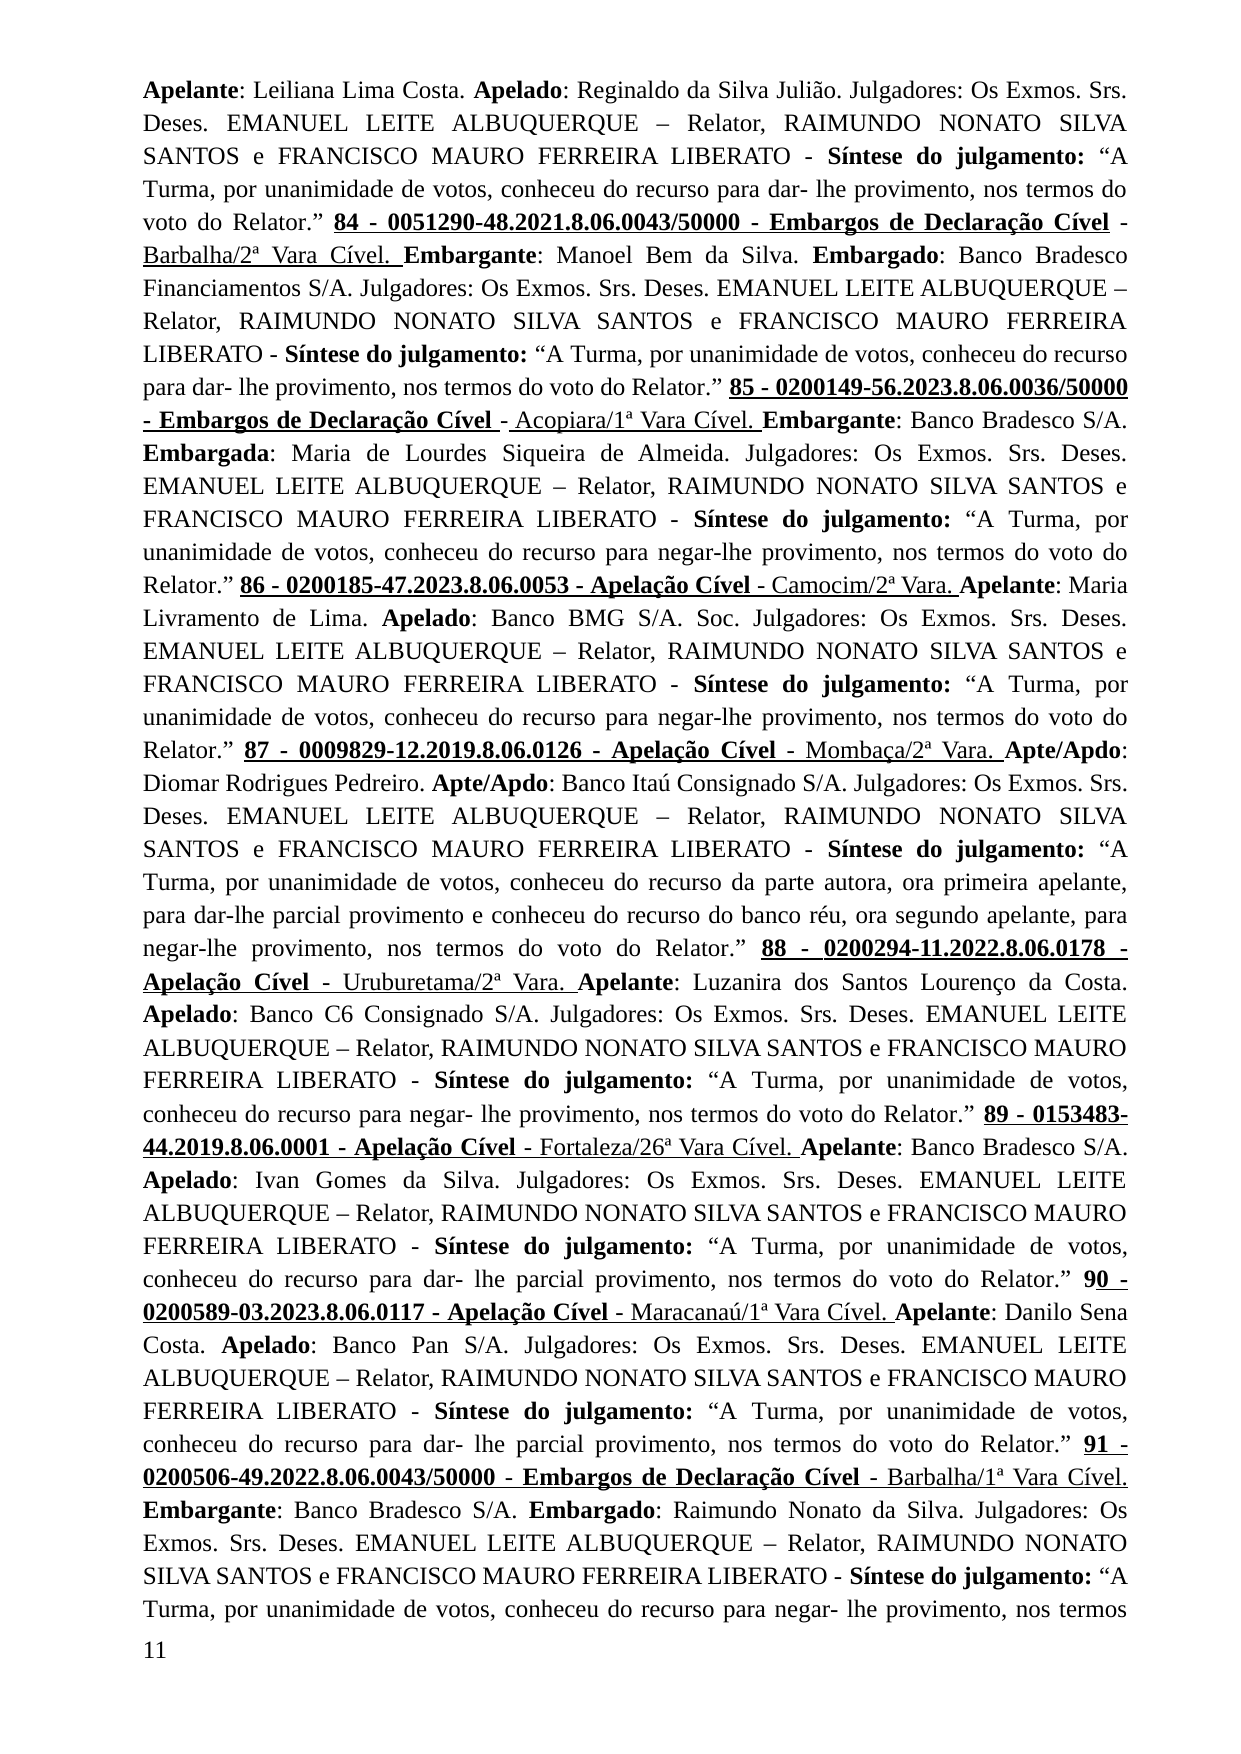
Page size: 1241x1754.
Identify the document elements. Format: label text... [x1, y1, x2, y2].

text Apelante: Leiliana Lima Costa. Apelado: Reginaldo da Silva Julião. Julgadores: Os Exmos. Srs. Deses. EMANUEL LEITE ALBUQUERQUE – Relator, RAIMUNDO NONATO SILVA SANTOS e FRANCISCO MAURO FERREIRA LIBERATO - Síntese do julgamento: “A Turma, por unanimidade de votos, conheceu do recurso para dar- lhe provimento, nos termos do voto do Relator.” 84 - 0051290-48.2021.8.06.0043/50000 - Embargos de Declaração Cível - Barbalha/2ª Vara Cível. Embargante: Manoel Bem da Silva. Embargado: Banco Bradesco Financiamentos S/A. Julgadores: Os Exmos. Srs. Deses. EMANUEL LEITE ALBUQUERQUE – Relator, RAIMUNDO NONATO SILVA SANTOS e FRANCISCO MAURO FERREIRA LIBERATO - Síntese do julgamento: “A Turma, por unanimidade de votos, conheceu do recurso para dar- lhe provimento, nos termos do voto do Relator.” 85 - 0200149-56.2023.8.06.0036/50000 - Embargos de Declaração Cível - Acopiara/1ª Vara Cível. Embargante: Banco Bradesco S/A. Embargada: Maria de Lourdes Siqueira de Almeida. Julgadores: Os Exmos. Srs. Deses. EMANUEL LEITE ALBUQUERQUE – Relator, RAIMUNDO NONATO SILVA SANTOS e FRANCISCO MAURO FERREIRA LIBERATO - Síntese do julgamento: “A Turma, por unanimidade de votos, conheceu do recurso para negar-lhe provimento, nos termos do voto do Relator.” 86 - 0200185-47.2023.8.06.0053 - Apelação Cível - Camocim/2ª Vara. Apelante: Maria Livramento de Lima. Apelado: Banco BMG S/A. Soc. Julgadores: Os Exmos. Srs. Deses. EMANUEL LEITE ALBUQUERQUE – Relator, RAIMUNDO NONATO SILVA SANTOS e FRANCISCO MAURO FERREIRA LIBERATO - Síntese do julgamento: “A Turma, por unanimidade de votos, conheceu do recurso para negar-lhe provimento, nos termos do voto do Relator.” 87 - 0009829-12.2019.8.06.0126 - Apelação Cível - Mombaça/2ª Vara. Apte/Apdo: Diomar Rodrigues Pedreiro. Apte/Apdo: Banco Itaú Consignado S/A. Julgadores: Os Exmos. Srs. Deses. EMANUEL LEITE ALBUQUERQUE – Relator, RAIMUNDO NONATO SILVA SANTOS e FRANCISCO MAURO FERREIRA LIBERATO - Síntese do julgamento: “A Turma, por unanimidade de votos, conheceu do recurso da parte autora, ora primeira apelante, para dar-lhe parcial provimento e conheceu do recurso do banco réu, ora segundo apelante, para negar-lhe provimento, nos termos do voto do Relator.” 88 - 0200294-11.2022.8.06.0178 - Apelação Cível - Uruburetama/2ª Vara. Apelante: Luzanira dos Santos Lourenço da Costa. Apelado: Banco C6 Consignado S/A. Julgadores: Os Exmos. Srs. Deses. EMANUEL LEITE ALBUQUERQUE – Relator, RAIMUNDO NONATO SILVA SANTOS e FRANCISCO MAURO FERREIRA LIBERATO - Síntese do julgamento: “A Turma, por unanimidade de votos, conheceu do recurso para negar- lhe provimento, nos termos do voto do Relator.” 89 - 0153483-44.2019.8.06.0001 - Apelação Cível - Fortaleza/26ª Vara Cível. Apelante: Banco Bradesco S/A. Apelado: Ivan Gomes da Silva. Julgadores: Os Exmos. Srs. Deses. EMANUEL LEITE ALBUQUERQUE – Relator, RAIMUNDO NONATO SILVA SANTOS e FRANCISCO MAURO FERREIRA LIBERATO - Síntese do julgamento: “A Turma, por unanimidade de votos, conheceu do recurso para dar- lhe parcial provimento, nos termos do voto do Relator.” 90 - 0200589-03.2023.8.06.0117 - Apelação Cível - Maracanaú/1ª Vara Cível. Apelante: Danilo Sena Costa. Apelado: Banco Pan S/A. Julgadores: Os Exmos. Srs. Deses. EMANUEL LEITE ALBUQUERQUE – Relator, RAIMUNDO NONATO SILVA SANTOS e FRANCISCO MAURO FERREIRA LIBERATO - Síntese do julgamento: “A Turma, por unanimidade de votos, conheceu do recurso para dar- lhe parcial provimento, nos termos do voto do Relator.” 91 - 0200506-49.2022.8.06.0043/50000 - Embargos de Declaração Cível - Barbalha/1ª Vara Cível. [143, 75, 1128, 1487]
text Embargante: Banco Bradesco S/A. Embargado: Raimundo Nonato da Silva. Julgadores: Os Exmos. Srs. Deses. EMANUEL LEITE ALBUQUERQUE – Relator, RAIMUNDO NONATO SILVA SANTOS e FRANCISCO MAURO FERREIRA LIBERATO - Síntese do julgamento: “A Turma, por unanimidade de votos, conheceu do recurso para negar- lhe provimento, nos termos [143, 1488, 1128, 1623]
